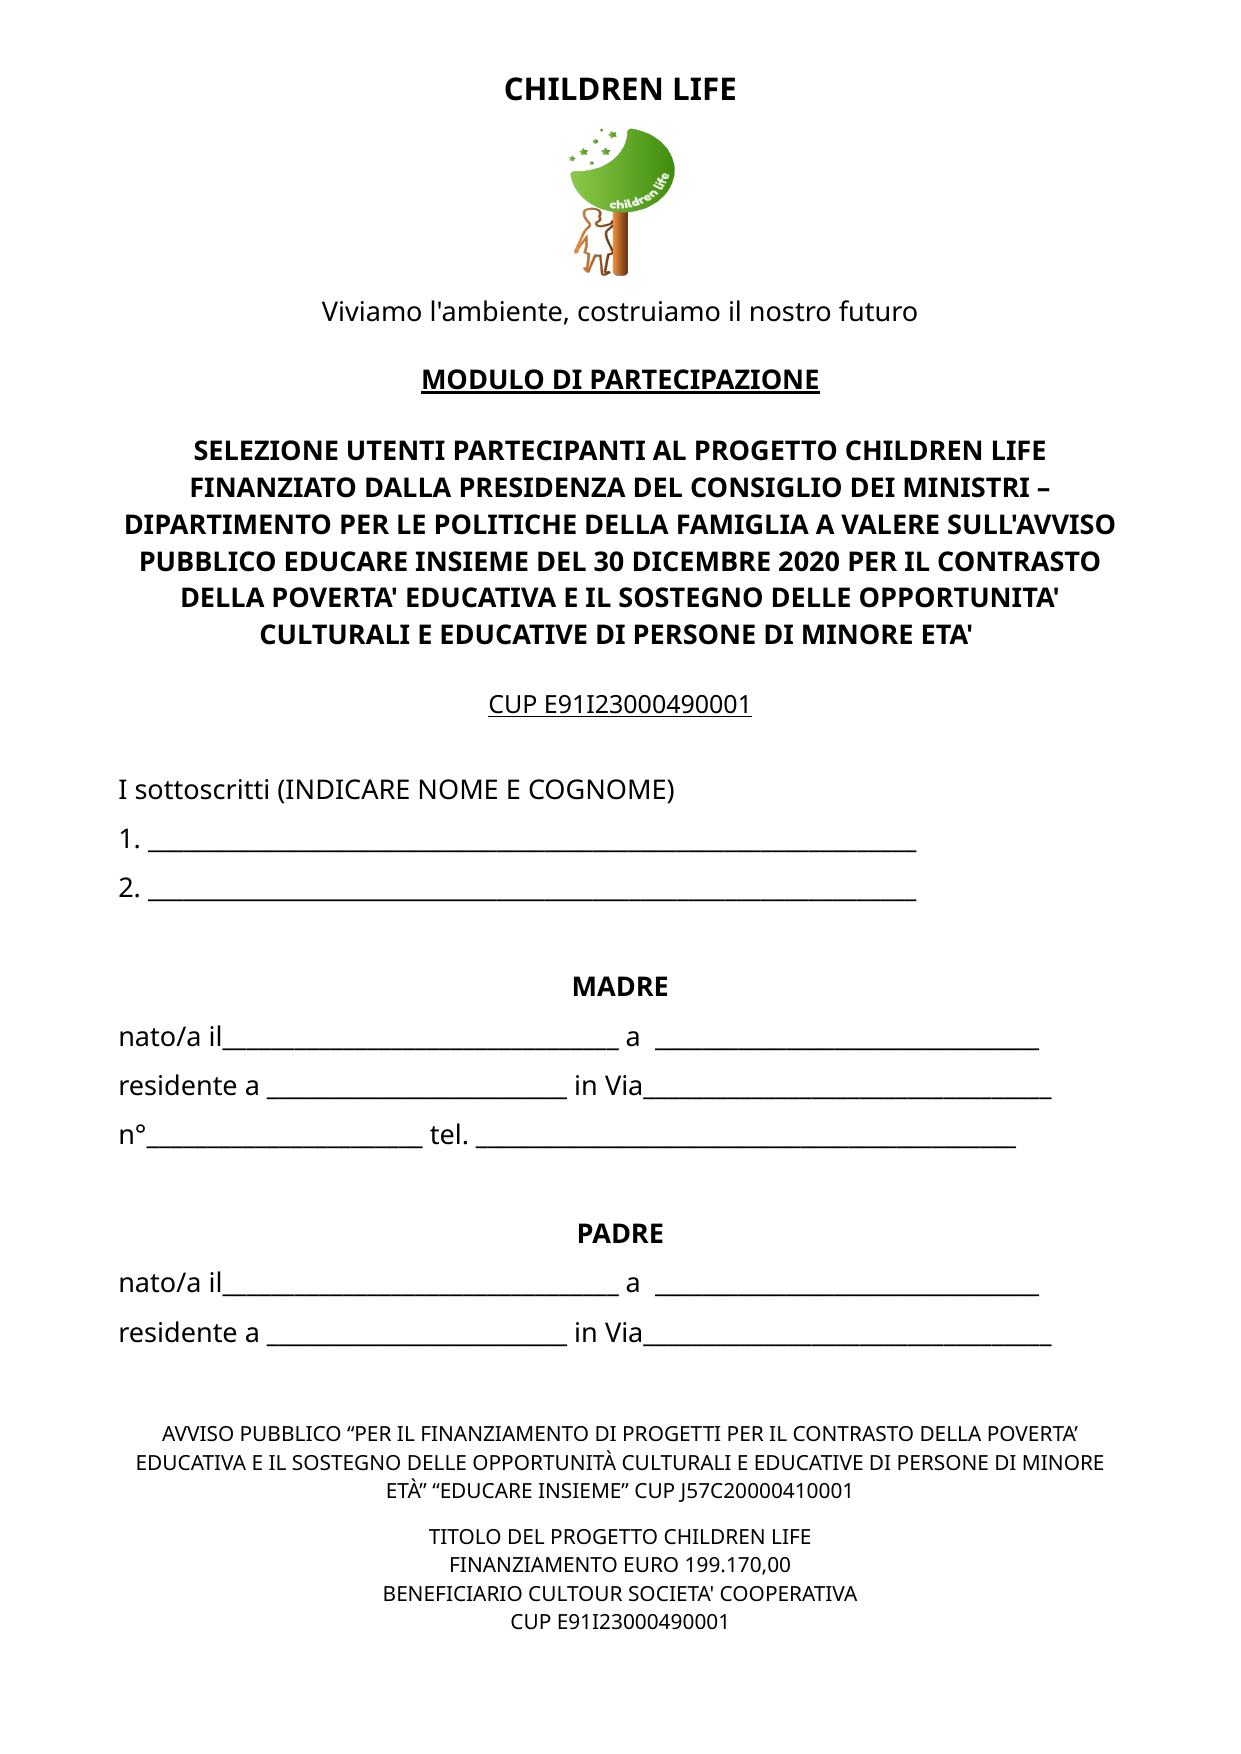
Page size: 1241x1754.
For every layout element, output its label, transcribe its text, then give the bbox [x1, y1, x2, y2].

text 2. ________________________________________________________________ [118, 869, 1122, 906]
text MADRE [118, 968, 1122, 1004]
text residente a _________________________ in Via__________________________________ [118, 1313, 1122, 1350]
text CUP E91I23000490001 [118, 687, 1122, 721]
text nato/a il_________________________________ a ________________________________ [118, 1264, 1122, 1301]
text I sottoscritti (INDICARE NOME E COGNOME) [118, 770, 1122, 807]
text 1. ________________________________________________________________ [118, 819, 1122, 856]
text residente a _________________________ in Via__________________________________ [118, 1066, 1122, 1103]
picture [522, 120, 718, 279]
text PADRE [118, 1214, 1122, 1251]
text n°_______________________ tel. _____________________________________________ [118, 1116, 1122, 1153]
text SELEZIONE UTENTI PARTECIPANTI AL PROGETTO CHILDREN LIFE FINANZIATO DALLA PRESIDENZA DEL CONSIGLIO DEI MINISTRI – DIPARTIMENTO PER LE POLITICHE DELLA FAMIGLIA A VALERE SULL'AVVISO PUBBLICO EDUCARE INSIEME DEL 30 DICEMBRE 2020 PER IL CONTRASTO DELLA POVERTA' EDUCATIVA E IL SOSTEGNO DELLE OPPORTUNITA' CULTURALI E EDUCATIVE DI PERSONE DI MINORE ETA' [118, 431, 1122, 653]
text nato/a il_________________________________ a ________________________________ [118, 1017, 1122, 1054]
text MODULO DI PARTECIPAZIONE [118, 360, 1122, 397]
